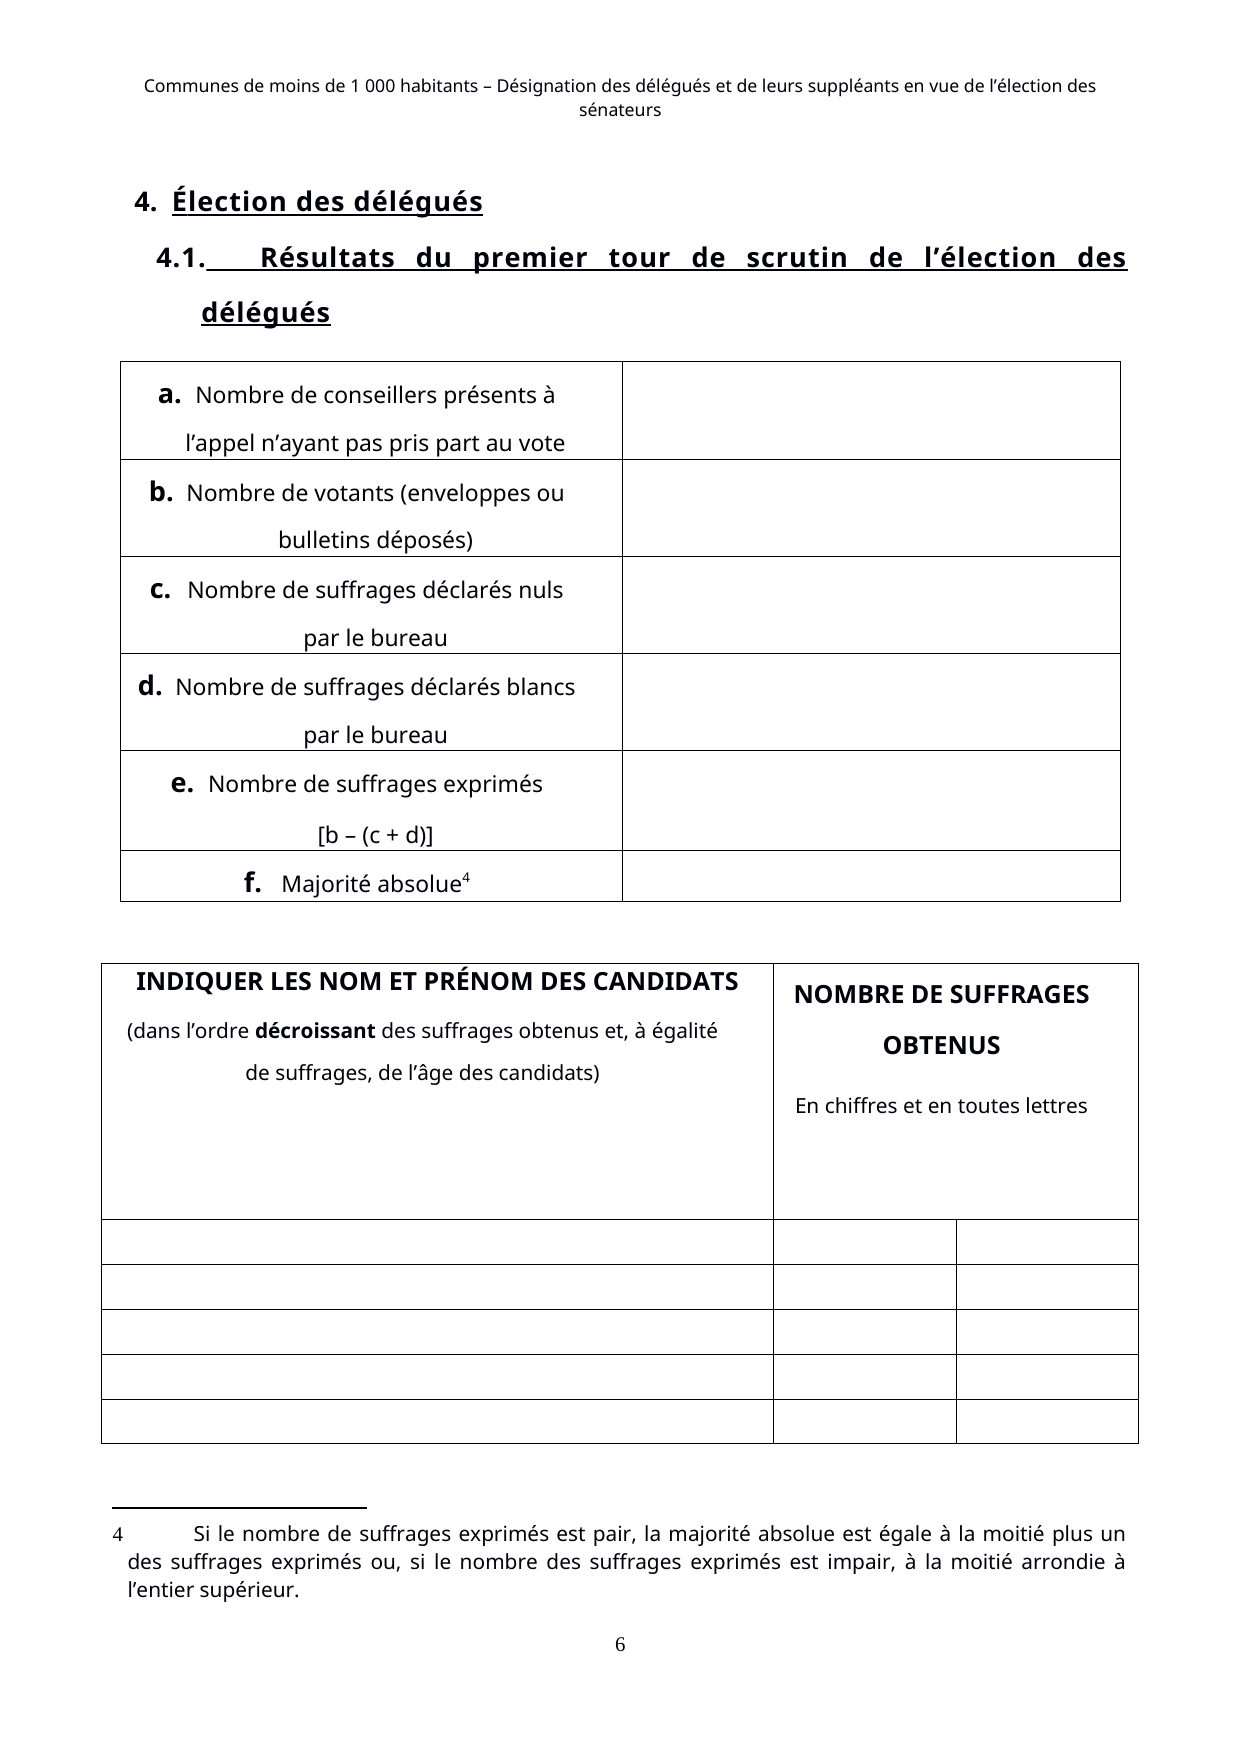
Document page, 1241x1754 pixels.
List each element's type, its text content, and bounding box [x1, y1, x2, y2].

table_cell [774, 1220, 956, 1264]
subtitle Élection des délégués [134, 183, 1128, 219]
table_cell [957, 1220, 1138, 1264]
table_cell [774, 1400, 956, 1443]
table_cell [623, 751, 1120, 850]
table_header Nombre de conseillers présents à l’appel n’ayant pas pris part au vote [121, 362, 622, 458]
table_cell [957, 1310, 1138, 1354]
table_cell Nombre de suffrages déclarés nuls par le bureau [121, 557, 622, 653]
subtitle Résultats du premier tour de scrutin de l’élection des délégués [156, 238, 1128, 330]
table_header INDIQUER LES NOM ET PRÉNOM DES CANDIDATS (dans l’ordre décroissant des suffrages obtenus et, à égalité de suffrages, de l’âge des candidats) [102, 964, 773, 1219]
table_cell [102, 1310, 773, 1354]
table_cell [102, 1400, 773, 1443]
table_cell [102, 1265, 773, 1309]
table_cell [957, 1400, 1138, 1443]
table_cell [102, 1220, 773, 1264]
table_cell [623, 557, 1120, 653]
table_cell Majorité absolue [121, 851, 622, 901]
table_cell [774, 1355, 956, 1398]
table_cell [957, 1265, 1138, 1309]
table_cell Nombre de suffrages exprimés [b – (c + d)] [121, 751, 622, 850]
table_cell Nombre de suffrages déclarés blancs par le bureau [121, 654, 622, 750]
table_cell [623, 851, 1120, 901]
table_cell [102, 1355, 773, 1398]
table_cell [623, 460, 1120, 556]
table_cell Nombre de votants (enveloppes ou bulletins déposés) [121, 460, 622, 556]
table_cell [623, 654, 1120, 750]
table_header [623, 362, 1120, 458]
table_header NOMBRE DE SUFFRAGES OBTENUS En chiffres et en toutes lettres [774, 964, 1138, 1219]
table_cell [774, 1310, 956, 1354]
table_cell [957, 1355, 1138, 1398]
table_cell [774, 1265, 956, 1309]
